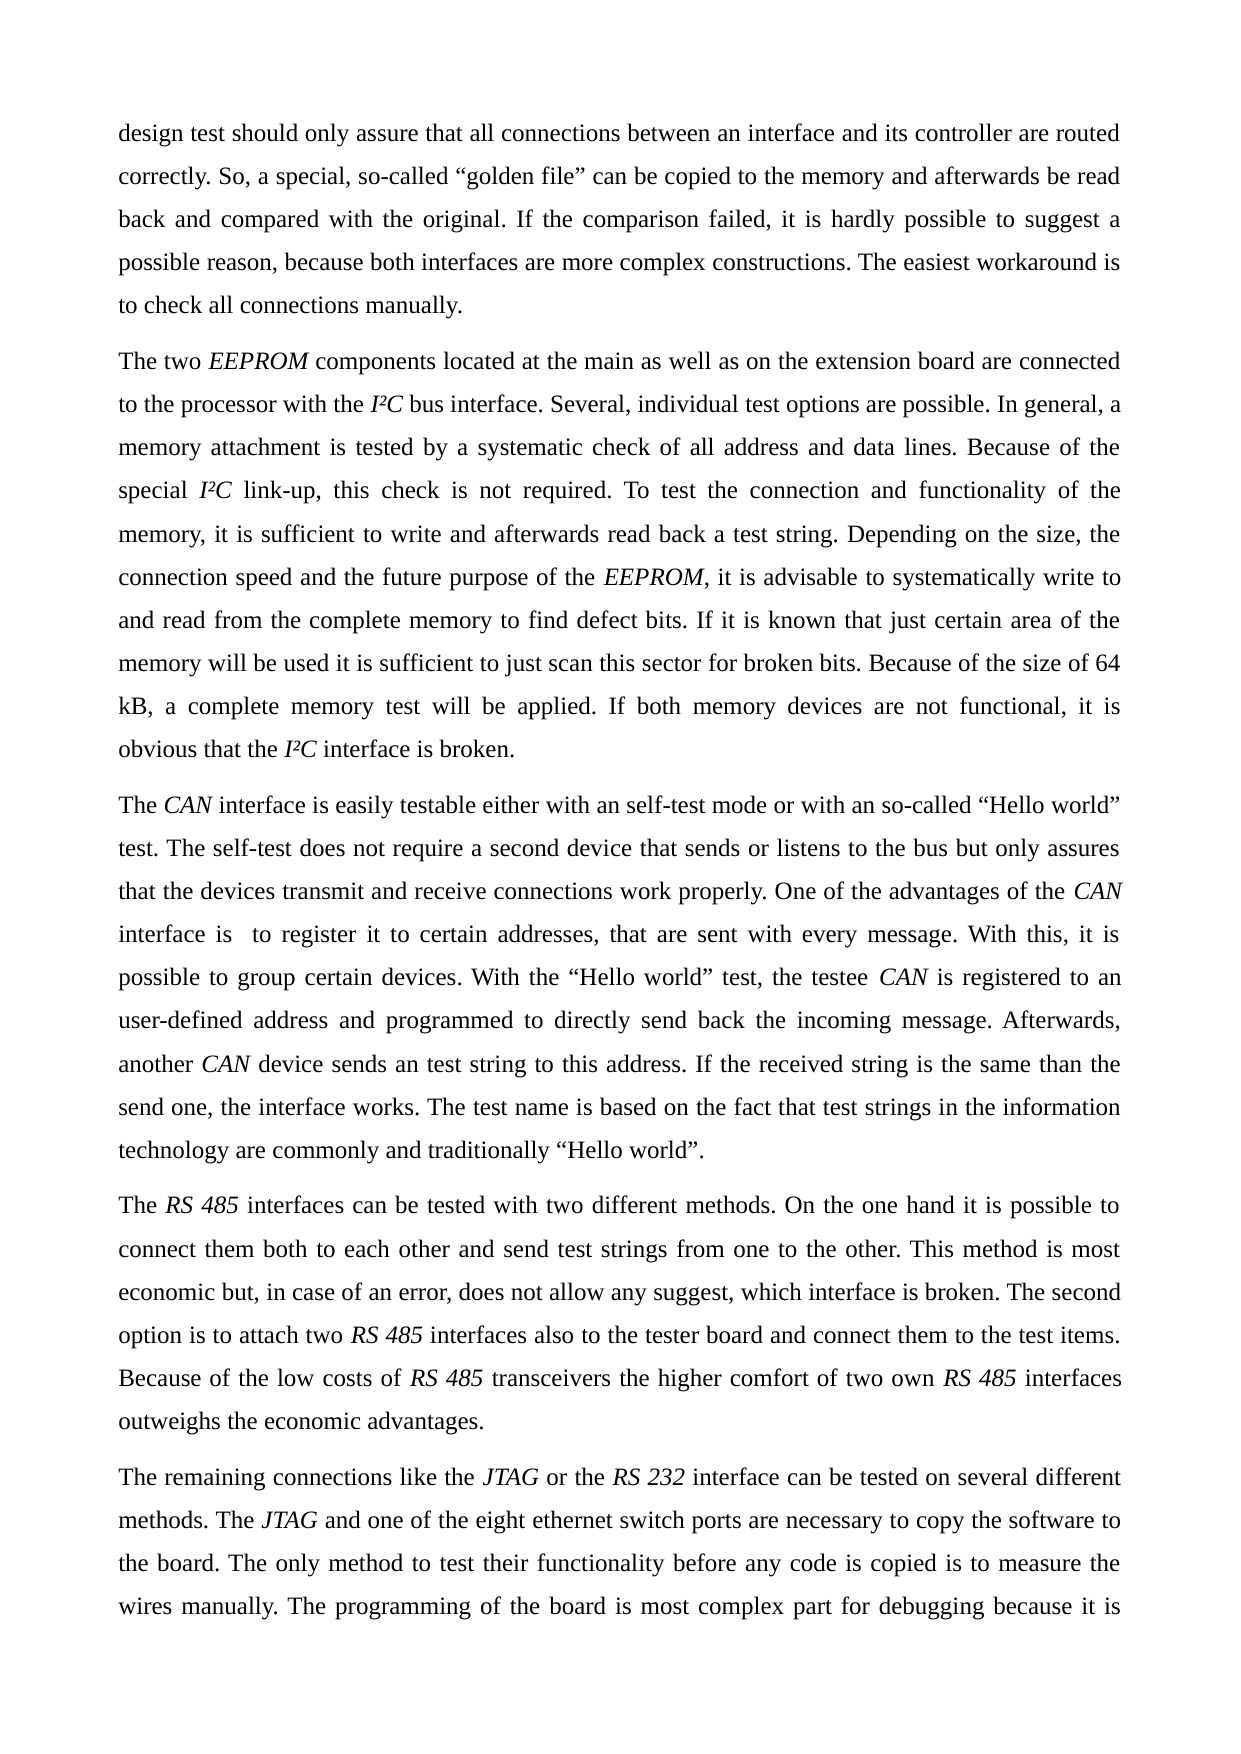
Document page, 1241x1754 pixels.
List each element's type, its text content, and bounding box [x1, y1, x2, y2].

text The remaining connections like the JTAG or the RS 232 interface can be tested on several different methods. The JTAG and one of the eight ethernet switch ports are necessary to copy the software to the board. The only method to test their functionality before any code is copied is to measure the wires manually. The programming of the board is most complex part for debugging because it is [118, 1462, 1122, 1620]
text The CAN interface is easily testable either with an self-test mode or with an so-called “Hello world” test. The self-test does not require a second device that sends or listens to the bus but only assures that the devices transmit and receive connections work properly. One of the advantages of the CAN interface is to register it to certain addresses, that are sent with every message. With this, it is possible to group certain devices. With the “Hello world” test, the testee CAN is registered to an user-defined address and programmed to directly send back the incoming message. Afterwards, another CAN device sends an test string to this address. If the received string is the same than the send one, the interface works. The test name is based on the fact that test strings in the information technology are commonly and traditionally “Hello world”. [118, 790, 1122, 1164]
text The two EEPROM components located at the main as well as on the extension board are connected to the processor with the I²C bus interface. Several, individual test options are possible. In general, a memory attachment is tested by a systematic check of all address and data lines. Because of the special I²C link-up, this check is not required. To test the connection and functionality of the memory, it is sufficient to write and afterwards read back a test string. Depending on the size, the connection speed and the future purpose of the EEPROM, it is advisable to systematically write to and read from the complete memory to find defect bits. If it is known that just certain area of the memory will be used it is sufficient to just scan this sector for broken bits. Because of the size of 64 kB, a complete memory test will be applied. If both memory devices are not functional, it is obvious that the I²C interface is broken. [118, 346, 1122, 763]
text The RS 485 interfaces can be tested with two different methods. On the one hand it is possible to connect them both to each other and send test strings from one to the other. This method is most economic but, in case of an error, does not allow any suggest, which interface is broken. The second option is to attach two RS 485 interfaces also to the tester board and connect them to the test items. Because of the low costs of RS 485 transceivers the higher comfort of two own RS 485 interfaces outweighs the economic advantages. [118, 1191, 1122, 1435]
text design test should only assure that all connections between an interface and its controller are routed correctly. So, a special, so-called “golden file” can be copied to the memory and afterwards be read back and compared with the original. If the comparison failed, it is hardly possible to suggest a possible reason, because both interfaces are more complex constructions. The easiest workaround is to check all connections manually. [118, 118, 1122, 319]
